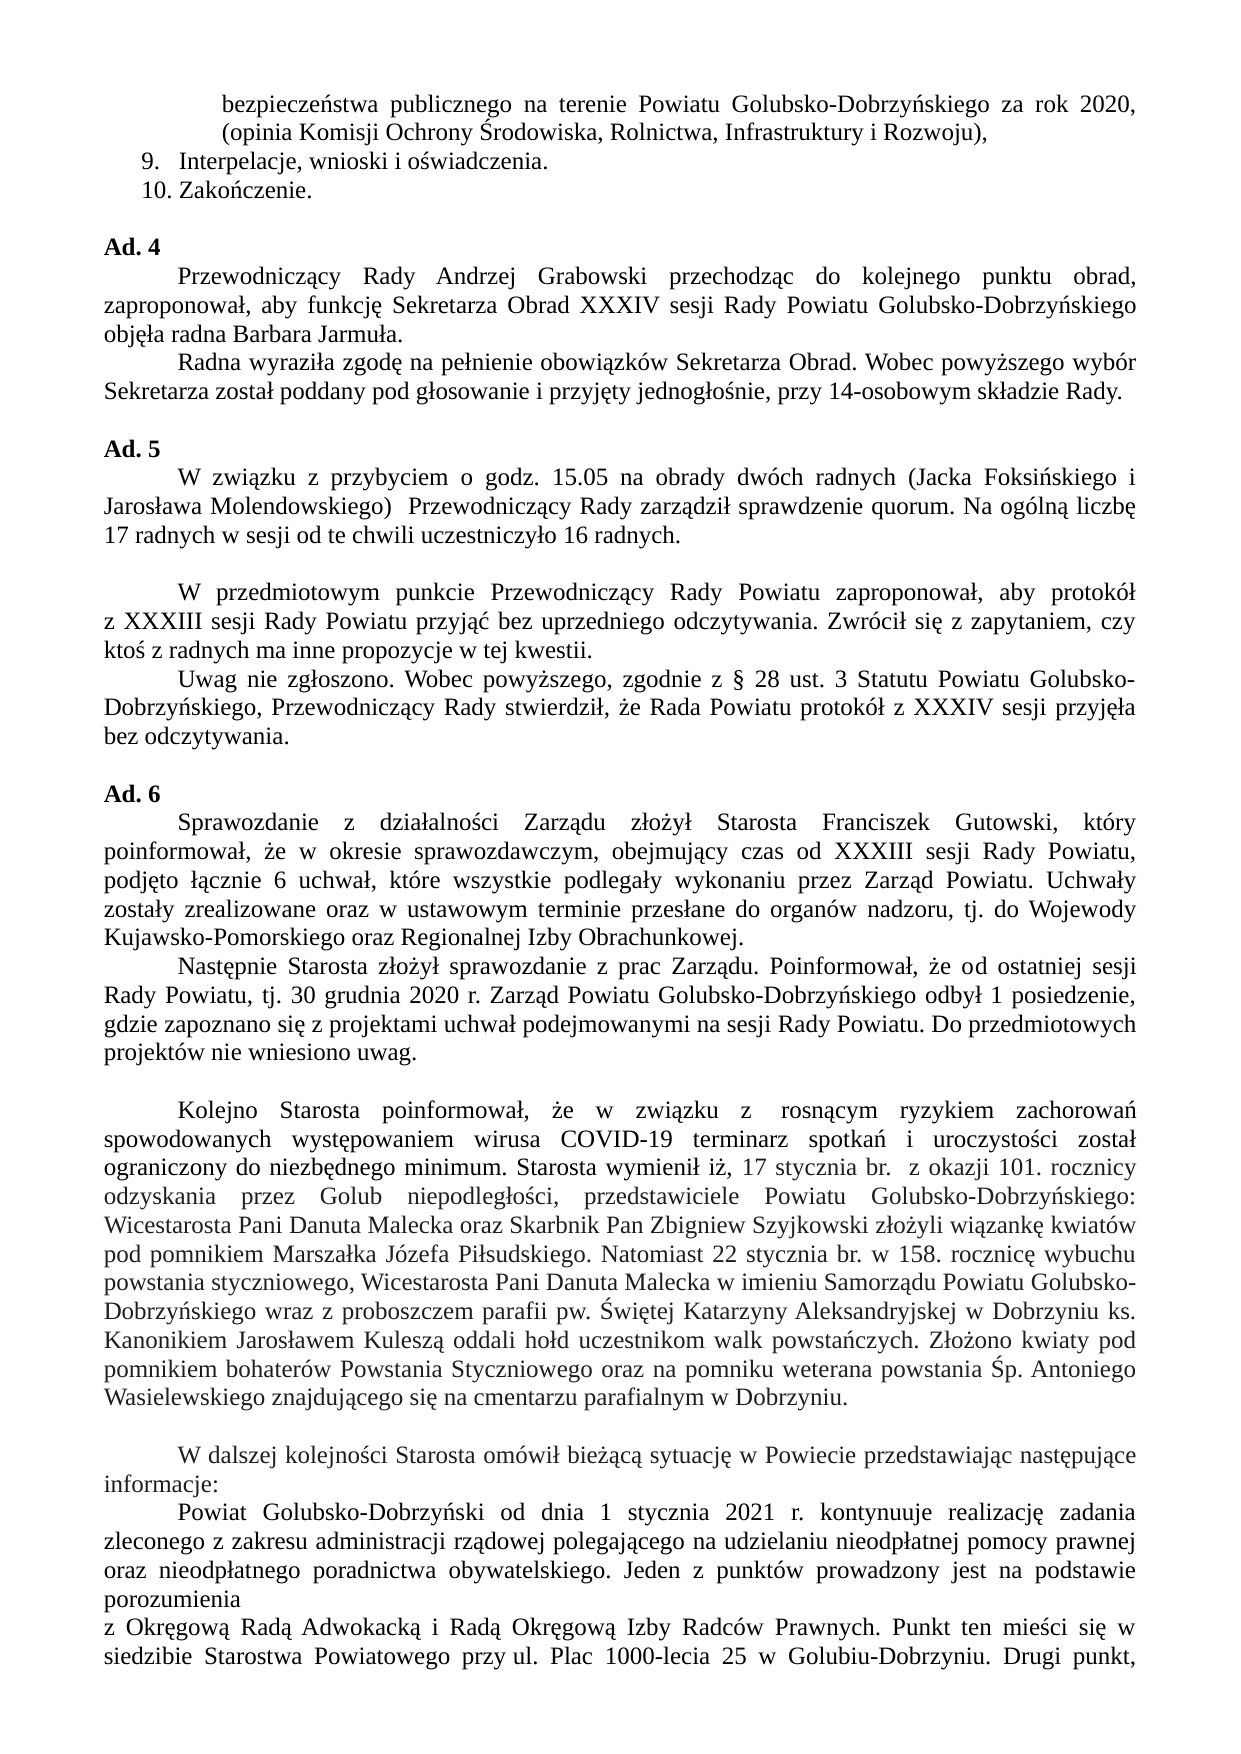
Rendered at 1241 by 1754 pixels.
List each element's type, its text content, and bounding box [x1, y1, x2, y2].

text Następnie Starosta złożył sprawozdanie z prac Zarządu. Poinformował, że od ostatniej sesji Rady Powiatu, tj. 30 grudnia 2020 r. Zarząd Powiatu Golubsko-Dobrzyńskiego odbył 1 posiedzenie, gdzie zapoznano się z projektami uchwał podejmowanymi na sesji Rady Powiatu. Do przedmiotowych projektów nie wniesiono uwag. [103, 951, 1137, 1066]
text Ad. 6 [103, 779, 1137, 807]
text Powiat Golubsko-Dobrzyński od dnia 1 stycznia 2021 r. kontynuuje realizację zadania zleconego z zakresu administracji rządowej polegającego na udzielaniu nieodpłatnej pomocy prawnej oraz nieodpłatnego poradnictwa obywatelskiego. Jeden z punktów prowadzony jest na podstawie porozumienia z Okręgową Radą Adwokacką i Radą Okręgową Izby Radców Prawnych. Punkt ten mieści się w siedzibie Starostwa Powiatowego przy ul. Plac 1000-lecia 25 w Golubiu-Dobrzyniu. Drugi punkt, [103, 1497, 1137, 1670]
text W związku z przybyciem o godz. 15.05 na obrady dwóch radnych (Jacka Foksińskiego i Jarosława Molendowskiego) Przewodniczący Rady zarządził sprawdzenie quorum. Na ogólną liczbę 17 radnych w sesji od te chwili uczestniczyło 16 radnych. [103, 462, 1137, 549]
list Zakończenie. [141, 175, 1137, 204]
text Ad. 5 [103, 434, 1137, 462]
text Radna wyraziła zgodę na pełnienie obowiązków Sekretarza Obrad. Wobec powyższego wybór Sekretarza został poddany pod głosowanie i przyjęty jednogłośnie, przy 14-osobowym składzie Rady. [103, 347, 1137, 405]
list Interpelacje, wnioski i oświadczenia. [141, 146, 1137, 175]
text W dalszej kolejności Starosta omówił bieżącą sytuację w Powiecie przedstawiając następujące informacje: [103, 1440, 1137, 1497]
list bezpieczeństwa publicznego na terenie Powiatu Golubsko-Dobrzyńskiego za rok 2020, (opinia Komisji Ochrony Środowiska, Rolnictwa, Infrastruktury i Rozwoju), [222, 89, 1137, 146]
text Przewodniczący Rady Andrzej Grabowski przechodząc do kolejnego punktu obrad, zaproponował, aby funkcję Sekretarza Obrad XXXIV sesji Rady Powiatu Golubsko-Dobrzyńskiego objęła radna Barbara Jarmuła. [103, 261, 1137, 347]
text Kolejno Starosta poinformował, że w związku z rosnącym ryzykiem zachorowań spowodowanych występowaniem wirusa COVID-19 terminarz spotkań i uroczystości został ograniczony do niezbędnego minimum. Starosta wymienił iż, 17 stycznia br. z okazji 101. rocznicy odzyskania przez Golub niepodległości, przedstawiciele Powiatu Golubsko-Dobrzyńskiego: Wicestarosta Pani Danuta Malecka oraz Skarbnik Pan Zbigniew Szyjkowski złożyli wiązankę kwiatów pod pomnikiem Marszałka Józefa Piłsudskiego. Natomiast 22 stycznia br. w 158. rocznicę wybuchu powstania styczniowego, Wicestarosta Pani Danuta Malecka w imieniu Samorządu Powiatu Golubsko-Dobrzyńskiego wraz z proboszczem parafii pw. Świętej Katarzyny Aleksandryjskej w Dobrzyniu ks. Kanonikiem Jarosławem Kuleszą oddali hołd uczestnikom walk powstańczych. Złożono kwiaty pod pomnikiem bohaterów Powstania Styczniowego oraz na pomniku weterana powstania Śp. Antoniego Wasielewskiego znajdującego się na cmentarzu parafialnym w Dobrzyniu. [103, 1095, 1137, 1411]
text Ad. 4 [103, 232, 1137, 261]
text Uwag nie zgłoszono. Wobec powyższego, zgodnie z § 28 ust. 3 Statutu Powiatu Golubsko-Dobrzyńskiego, Przewodniczący Rady stwierdził, że Rada Powiatu protokół z XXXIV sesji przyjęła bez odczytywania. [103, 664, 1137, 750]
text Sprawozdanie z działalności Zarządu złożył Starosta Franciszek Gutowski, który poinformował, że w okresie sprawozdawczym, obejmujący czas od XXXIII sesji Rady Powiatu, podjęto łącznie 6 uchwał, które wszystkie podlegały wykonaniu przez Zarząd Powiatu. Uchwały zostały zrealizowane oraz w ustawowym terminie przesłane do organów nadzoru, tj. do Wojewody Kujawsko-Pomorskiego oraz Regionalnej Izby Obrachunkowej. [103, 807, 1137, 951]
text W przedmiotowym punkcie Przewodniczący Rady Powiatu zaproponował, aby protokół z XXXIII sesji Rady Powiatu przyjąć bez uprzedniego odczytywania. Zwrócił się z zapytaniem, czy ktoś z radnych ma inne propozycje w tej kwestii. [103, 577, 1137, 664]
